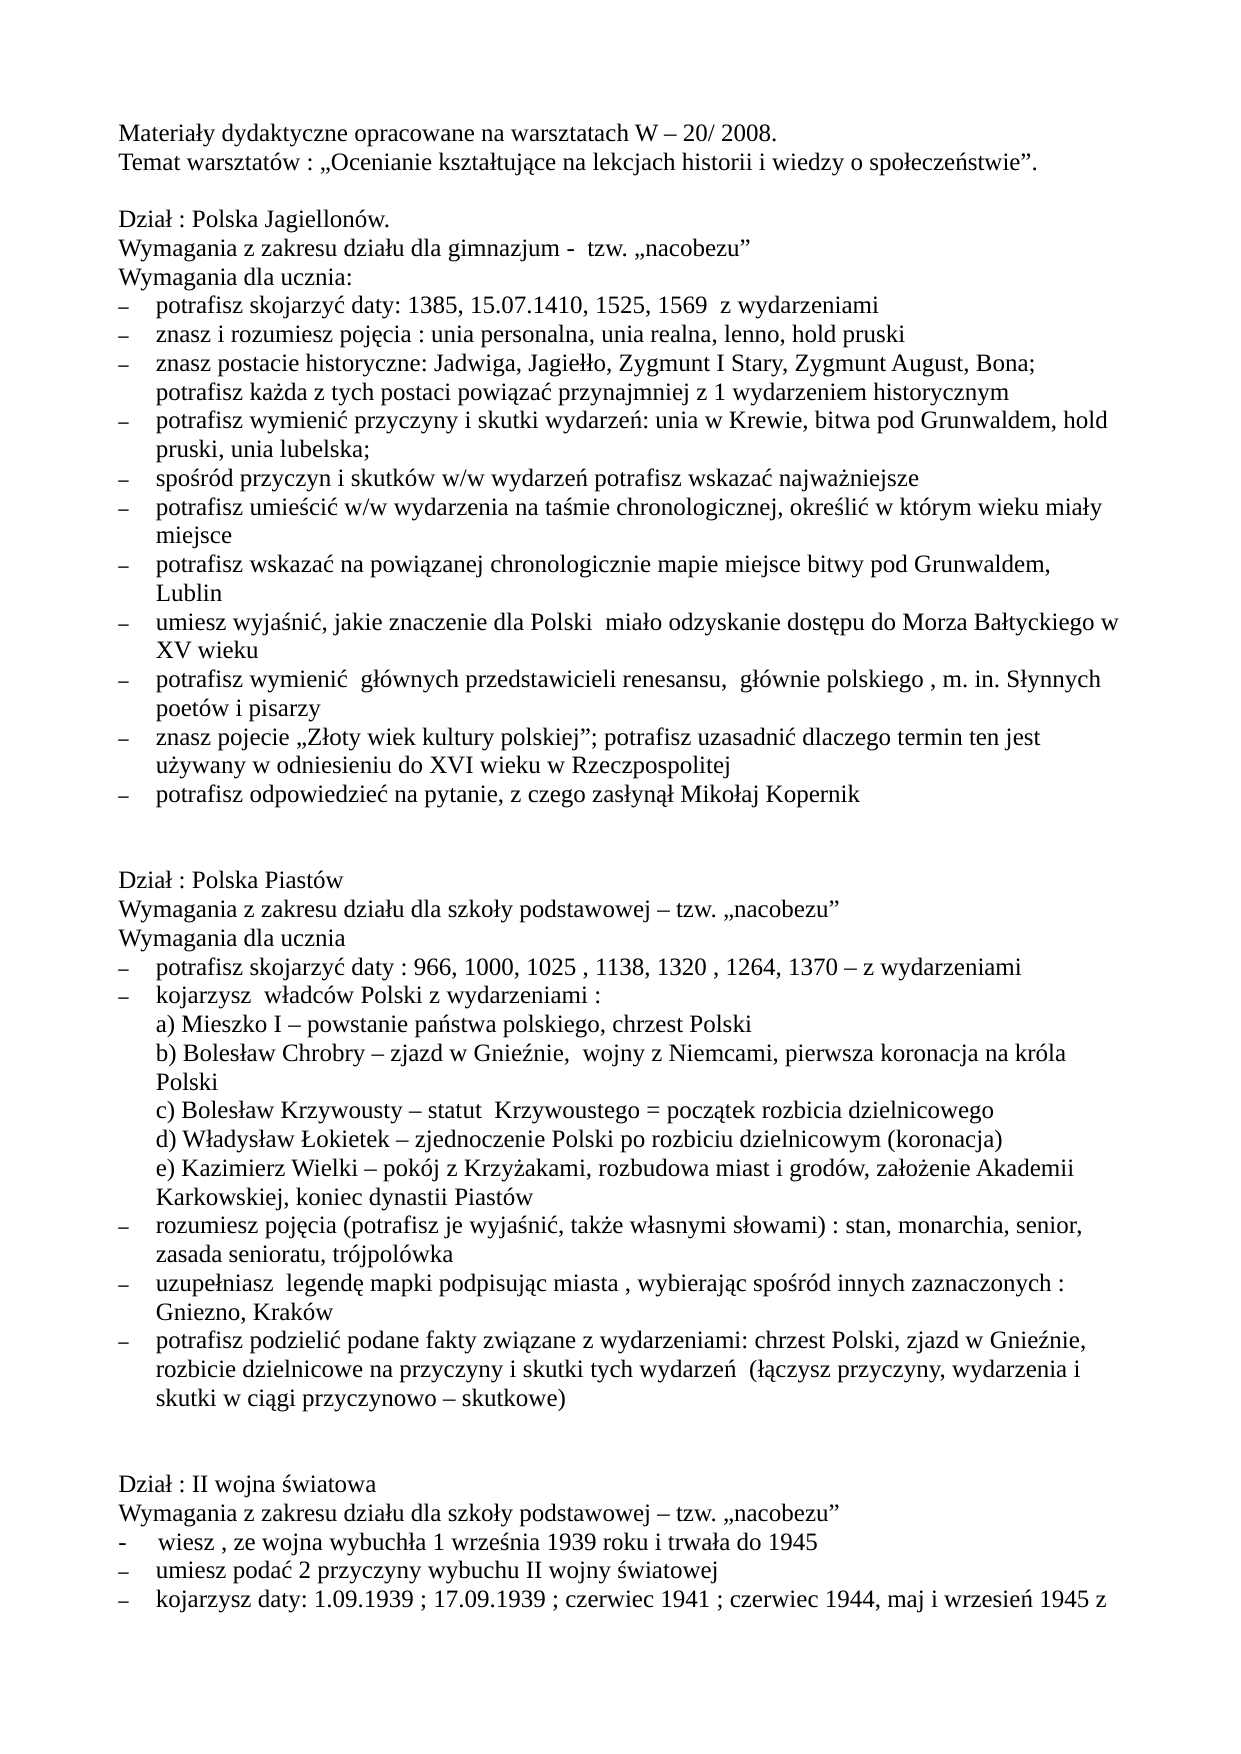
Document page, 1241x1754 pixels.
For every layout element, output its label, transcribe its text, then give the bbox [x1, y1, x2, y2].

list potrafisz podzielić podane fakty związane z wydarzeniami: chrzest Polski, zjazd w Gnieźnie, rozbicie dzielnicowe na przyczyny i skutki tych wydarzeń (łączysz przyczyny, wydarzenia i skutki w ciągi przyczynowo – skutkowe) [118, 1326, 1122, 1412]
text Wymagania z zakresu działu dla szkoły podstawowej – tzw. „nacobezu” [118, 1498, 1122, 1527]
list umiesz wyjaśnić, jakie znaczenie dla Polski miało odzyskanie dostępu do Morza Bałtyckiego w XV wieku [118, 607, 1122, 664]
list potrafisz wskazać na powiązanej chronologicznie mapie miejsce bitwy pod Grunwaldem, Lublin [118, 549, 1122, 607]
list znasz pojecie „Złoty wiek kultury polskiej”; potrafisz uzasadnić dlaczego termin ten jest używany w odniesieniu do XVI wieku w Rzeczpospolitej [118, 722, 1122, 779]
list potrafisz wymienić głównych przedstawicieli renesansu, głównie polskiego , m. in. Słynnych poetów i pisarzy [118, 664, 1122, 722]
list uzupełniasz legendę mapki podpisując miasta , wybierając spośród innych zaznaczonych : Gniezno, Kraków [118, 1268, 1122, 1326]
text Dział : II wojna światowa [118, 1469, 1122, 1498]
text Wymagania dla ucznia: [118, 262, 1122, 291]
list b) Bolesław Chrobry – zjazd w Gnieźnie, wojny z Niemcami, pierwsza koronacja na króla Polski [118, 1038, 1122, 1096]
text Dział : Polska Jagiellonów. [118, 204, 1122, 233]
list potrafisz wymienić przyczyny i skutki wydarzeń: unia w Krewie, bitwa pod Grunwaldem, hold pruski, unia lubelska; [118, 406, 1122, 463]
list znasz postacie historyczne: Jadwiga, Jagiełło, Zygmunt I Stary, Zygmunt August, Bona; potrafisz każda z tych postaci powiązać przynajmniej z 1 wydarzeniem historycznym [118, 348, 1122, 406]
list umiesz podać 2 przyczyny wybuchu II wojny światowej [118, 1556, 1122, 1584]
list potrafisz odpowiedzieć na pytanie, z czego zasłynął Mikołaj Kopernik [118, 779, 1122, 808]
list znasz i rozumiesz pojęcia : unia personalna, unia realna, lenno, hold pruski [118, 319, 1122, 348]
text - wiesz , ze wojna wybuchła 1 września 1939 roku i trwała do 1945 [118, 1527, 1122, 1556]
text Dział : Polska Piastów [118, 866, 1122, 894]
list potrafisz skojarzyć daty: 1385, 15.07.1410, 1525, 1569 z wydarzeniami [118, 291, 1122, 319]
list c) Bolesław Krzywousty – statut Krzywoustego = początek rozbicia dzielnicowego [118, 1096, 1122, 1124]
list potrafisz umieścić w/w wydarzenia na taśmie chronologicznej, określić w którym wieku miały miejsce [118, 492, 1122, 549]
list spośród przyczyn i skutków w/w wydarzeń potrafisz wskazać najważniejsze [118, 463, 1122, 492]
list kojarzysz władców Polski z wydarzeniami : [118, 981, 1122, 1009]
text Temat warsztatów : „Ocenianie kształtujące na lekcjach historii i wiedzy o społeczeństwie”. [118, 147, 1122, 176]
list potrafisz skojarzyć daty : 966, 1000, 1025 , 1138, 1320 , 1264, 1370 – z wydarzeniami [118, 952, 1122, 981]
list a) Mieszko I – powstanie państwa polskiego, chrzest Polski [118, 1009, 1122, 1038]
text Wymagania z zakresu działu dla szkoły podstawowej – tzw. „nacobezu” [118, 894, 1122, 923]
list e) Kazimierz Wielki – pokój z Krzyżakami, rozbudowa miast i grodów, założenie Akademii Karkowskiej, koniec dynastii Piastów [118, 1153, 1122, 1211]
list kojarzysz daty: 1.09.1939 ; 17.09.1939 ; czerwiec 1941 ; czerwiec 1944, maj i wrzesień 1945 z [118, 1584, 1122, 1613]
list rozumiesz pojęcia (potrafisz je wyjaśnić, także własnymi słowami) : stan, monarchia, senior, zasada senioratu, trójpolówka [118, 1211, 1122, 1268]
text Wymagania dla ucznia [118, 923, 1122, 952]
list d) Władysław Łokietek – zjednoczenie Polski po rozbiciu dzielnicowym (koronacja) [118, 1124, 1122, 1153]
text Wymagania z zakresu działu dla gimnazjum - tzw. „nacobezu” [118, 233, 1122, 262]
text Materiały dydaktyczne opracowane na warsztatach W – 20/ 2008. [118, 118, 1122, 147]
